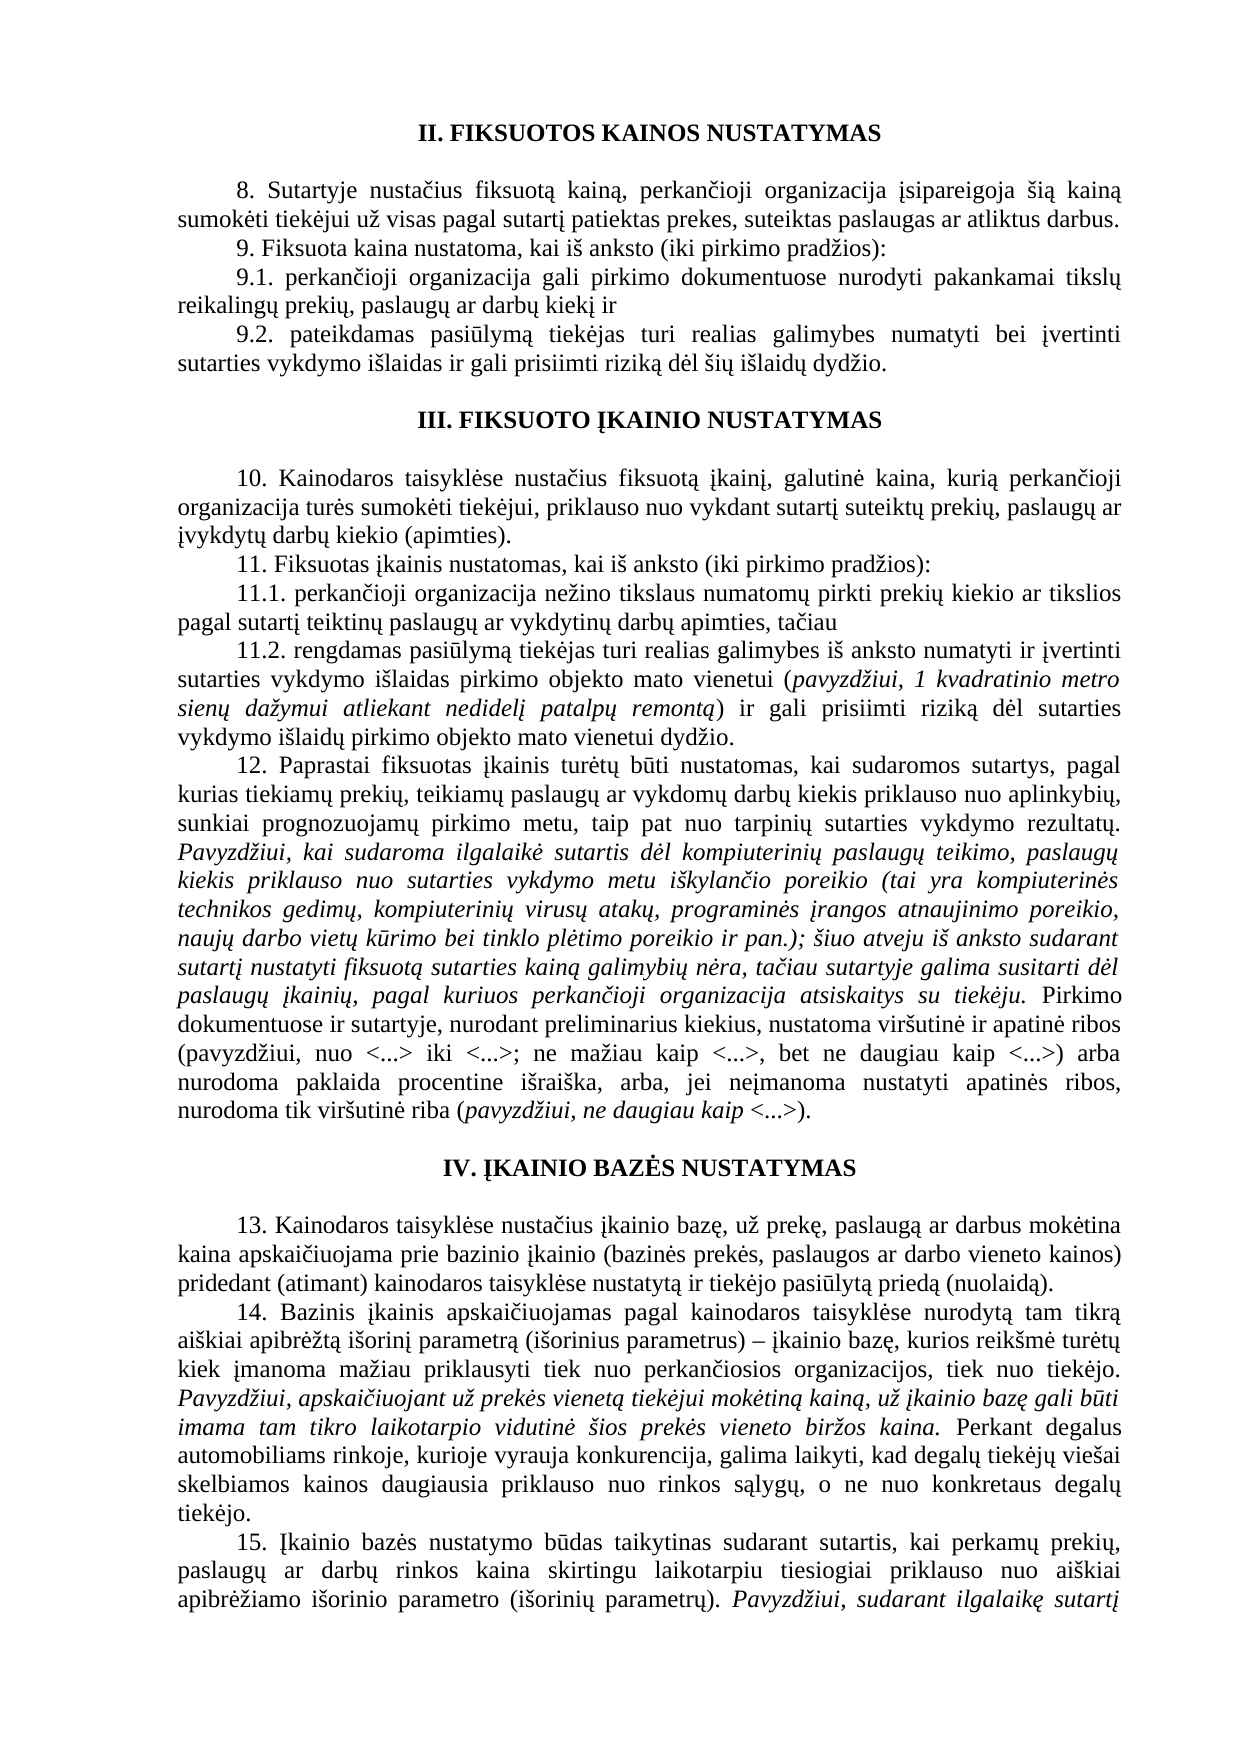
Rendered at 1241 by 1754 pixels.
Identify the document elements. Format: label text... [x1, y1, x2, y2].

text 8. Sutartyje nustačius fiksuotą kainą, perkančioji organizacija įsipareigoja šią kainą sumokėti tiekėjui už visas pagal sutartį patiektas prekes, suteiktas paslaugas ar atliktus darbus. [177, 176, 1122, 233]
text 11. Fiksuotas įkainis nustatomas, kai iš anksto (iki pirkimo pradžios): [177, 549, 1122, 578]
text 15. Įkainio bazės nustatymo būdas taikytinas sudarant sutartis, kai perkamų prekių, paslaugų ar darbų rinkos kaina skirtingu laikotarpiu tiesiogiai priklauso nuo aiškiai apibrėžiamo išorinio parametro (išorinių parametrų). Pavyzdžiui, sudarant ilgalaikę sutartį [177, 1527, 1122, 1613]
text 11.2. rengdamas pasiūlymą tiekėjas turi realias galimybes iš anksto numatyti ir įvertinti sutarties vykdymo išlaidas pirkimo objekto mato vienetui (pavyzdžiui, 1 kvadratinio metro sienų dažymui atliekant nedidelį patalpų remontą) ir gali prisiimti riziką dėl sutarties vykdymo išlaidų pirkimo objekto mato vienetui dydžio. [177, 636, 1122, 751]
text 9.2. pateikdamas pasiūlymą tiekėjas turi realias galimybes numatyti bei įvertinti sutarties vykdymo išlaidas ir gali prisiimti riziką dėl šių išlaidų dydžio. [177, 319, 1122, 377]
text 9. Fiksuota kaina nustatoma, kai iš anksto (iki pirkimo pradžios): [177, 233, 1122, 262]
text III. fiksuoto įkainio nustatymas [177, 406, 1122, 434]
text 9.1. perkančioji organizacija gali pirkimo dokumentuose nurodyti pakankamai tikslų reikalingų prekių, paslaugų ar darbų kiekį ir [177, 262, 1122, 319]
text 13. Kainodaros taisyklėse nustačius įkainio bazę, už prekę, paslaugą ar darbus mokėtina kaina apskaičiuojama prie bazinio įkainio (bazinės prekės, paslaugos ar darbo vieneto kainos) pridedant (atimant) kainodaros taisyklėse nustatytą ir tiekėjo pasiūlytą priedą (nuolaidą). [177, 1211, 1122, 1297]
text 12. Paprastai fiksuotas įkainis turėtų būti nustatomas, kai sudaromos sutartys, pagal kurias tiekiamų prekių, teikiamų paslaugų ar vykdomų darbų kiekis priklauso nuo aplinkybių, sunkiai prognozuojamų pirkimo metu, taip pat nuo tarpinių sutarties vykdymo rezultatų. Pavyzdžiui, kai sudaroma ilgalaikė sutartis dėl kompiuterinių paslaugų teikimo, paslaugų kiekis priklauso nuo sutarties vykdymo metu iškylančio poreikio (tai yra kompiuterinės technikos gedimų, kompiuterinių virusų atakų, programinės įrangos atnaujinimo poreikio, naujų darbo vietų kūrimo bei tinklo plėtimo poreikio ir pan.); šiuo atveju iš anksto sudarant sutartį nustatyti fiksuotą sutarties kainą galimybių nėra, tačiau sutartyje galima susitarti dėl paslaugų įkainių, pagal kuriuos perkančioji organizacija atsiskaitys su tiekėju. Pirkimo dokumentuose ir sutartyje, nurodant preliminarius kiekius, nustatoma viršutinė ir apatinė ribos (pavyzdžiui, nuo <...> iki <...>; ne mažiau kaip <...>, bet ne daugiau kaip <...>) arba nurodoma paklaida procentine išraiška, arba, jei neįmanoma nustatyti apatinės ribos, nurodoma tik viršutinė riba (pavyzdžiui, ne daugiau kaip <...>). [177, 751, 1122, 1124]
text 14. Bazinis įkainis apskaičiuojamas pagal kainodaros taisyklėse nurodytą tam tikrą aiškiai apibrėžtą išorinį parametrą (išorinius parametrus) – įkainio bazę, kurios reikšmė turėtų kiek įmanoma mažiau priklausyti tiek nuo perkančiosios organizacijos, tiek nuo tiekėjo. Pavyzdžiui, apskaičiuojant už prekės vienetą tiekėjui mokėtiną kainą, už įkainio bazę gali būti imama tam tikro laikotarpio vidutinė šios prekės vieneto biržos kaina. Perkant degalus automobiliams rinkoje, kurioje vyrauja konkurencija, galima laikyti, kad degalų tiekėjų viešai skelbiamos kainos daugiausia priklauso nuo rinkos sąlygų, o ne nuo konkretaus degalų tiekėjo. [177, 1297, 1122, 1527]
text 10. Kainodaros taisyklėse nustačius fiksuotą įkainį, galutinė kaina, kurią perkančioji organizacija turės sumokėti tiekėjui, priklauso nuo vykdant sutartį suteiktų prekių, paslaugų ar įvykdytų darbų kiekio (apimties). [177, 463, 1122, 549]
text 11.1. perkančioji organizacija nežino tikslaus numatomų pirkti prekių kiekio ar tikslios pagal sutartį teiktinų paslaugų ar vykdytinų darbų apimties, tačiau [177, 578, 1122, 636]
text IV. įkainio bazės nustatymas [177, 1153, 1122, 1182]
text II. fiksuotos kainos nustatymas [177, 118, 1122, 147]
